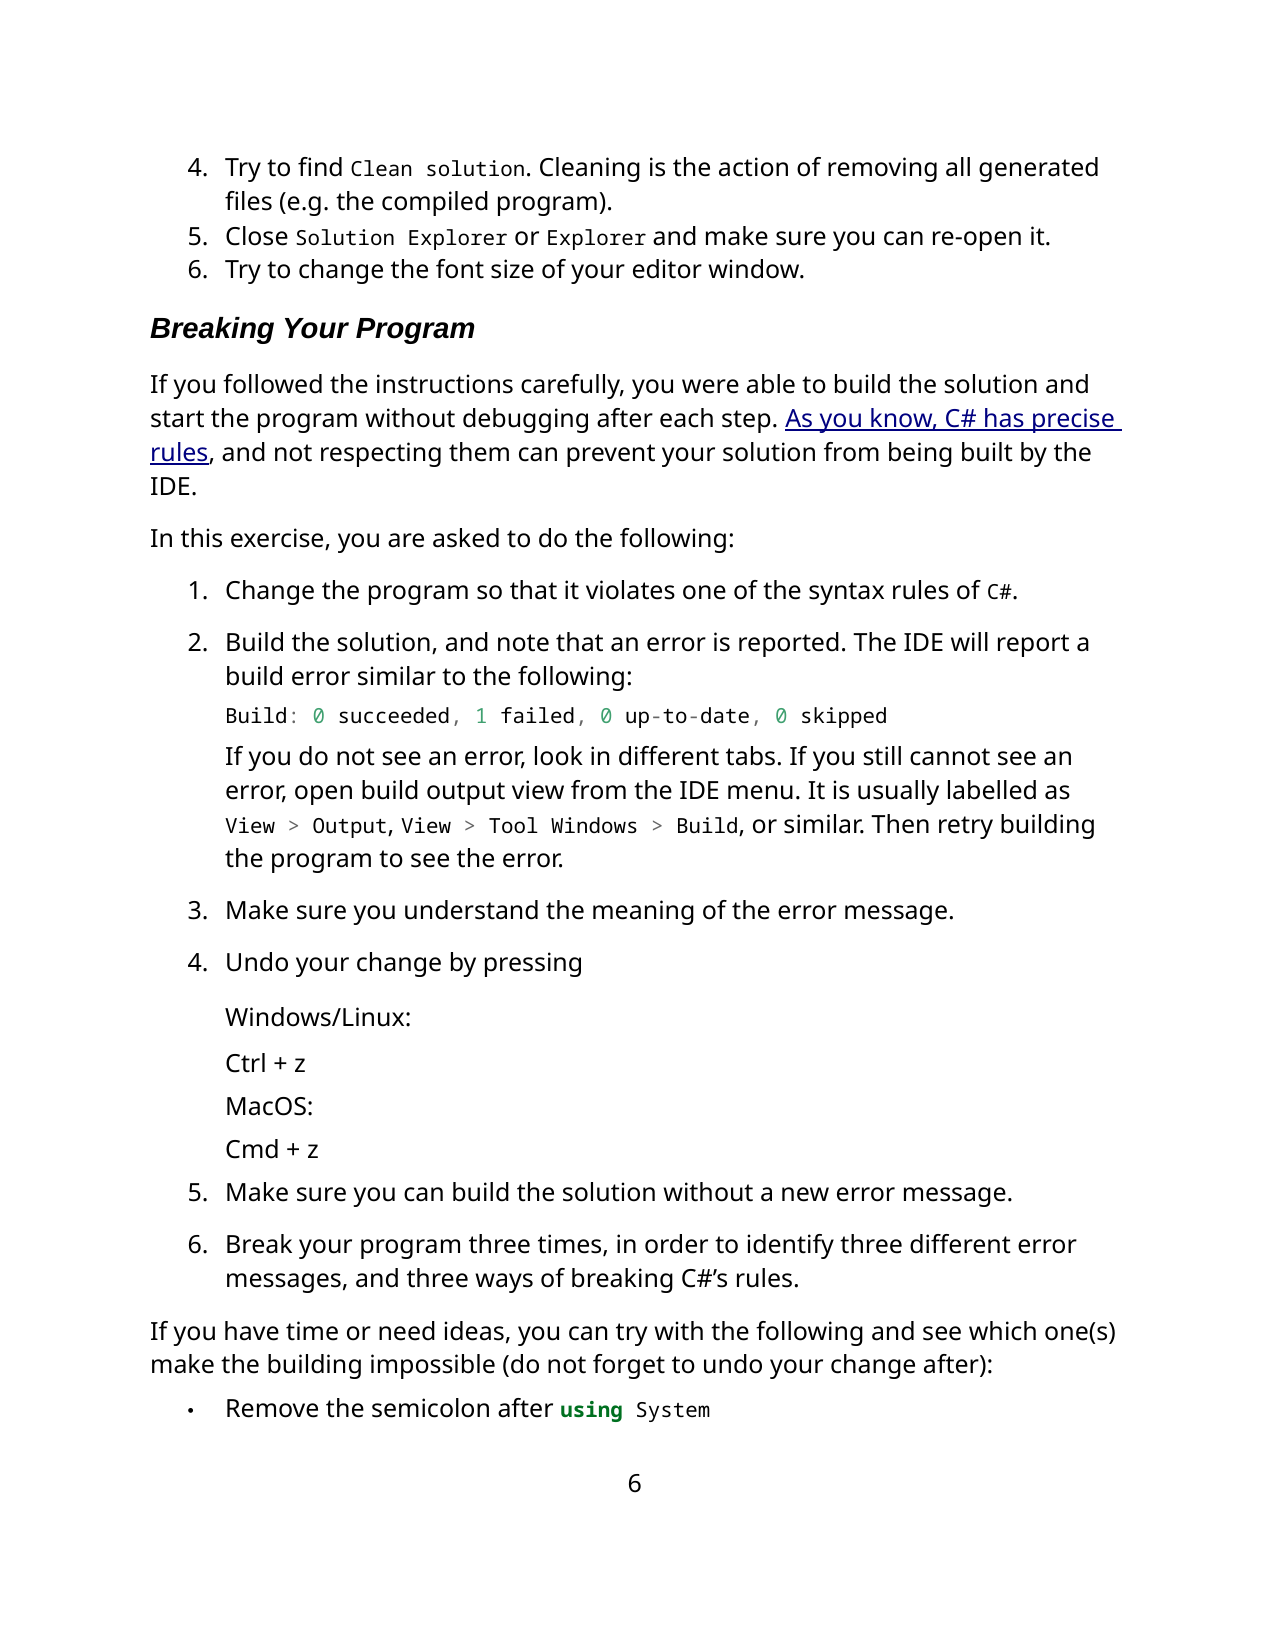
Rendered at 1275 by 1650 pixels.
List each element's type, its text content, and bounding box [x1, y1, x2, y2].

list MacOS: [187, 1089, 1125, 1123]
list Remove the semicolon after using System [187, 1390, 1125, 1424]
list Make sure you understand the meaning of the error message. [187, 893, 1125, 927]
list If you do not see an error, look in different tabs. If you still cannot see an error, open build output view from the IDE menu. It is usually labelled as View > Output, View > Tool Windows > Build, or similar. Then retry building the program to see the error. [187, 739, 1125, 875]
list Ctrl + z [187, 1046, 1125, 1080]
text If you have time or need ideas, you can try with the following and see which one(s) make the building impossible (do not forget to undo your change after): [150, 1313, 1125, 1381]
text In this exercise, you are asked to do the following: [150, 520, 1125, 554]
subtitle Breaking Your Program [150, 311, 1125, 345]
list Close Solution Explorer or Explorer and make sure you can re-open it. [187, 218, 1125, 252]
list Try to change the font size of your editor window. [187, 252, 1125, 286]
text If you followed the instructions carefully, you were able to build the solution and start the program without debugging after each step. As you know, C# has precise rules, and not respecting them can prevent your solution from being built by the IDE. [150, 366, 1125, 502]
list Windows/Linux: [187, 1000, 1125, 1034]
list Break your program three times, in order to identify three different error messages, and three ways of breaking C#’s rules. [187, 1227, 1125, 1295]
list Make sure you can build the solution without a new error message. [187, 1175, 1125, 1209]
list Undo your change by pressing [187, 945, 1125, 979]
list Cmd + z [187, 1132, 1125, 1166]
list Build: 0 succeeded, 1 failed, 0 up-to-date, 0 skipped [187, 701, 1125, 730]
list Change the program so that it violates one of the syntax rules of C#. [187, 572, 1125, 606]
list Build the solution, and note that an error is reported. The IDE will report a build error similar to the following: [187, 624, 1125, 692]
list Try to find Clean solution. Cleaning is the action of removing all generated files (e.g. the compiled program). [187, 150, 1125, 218]
